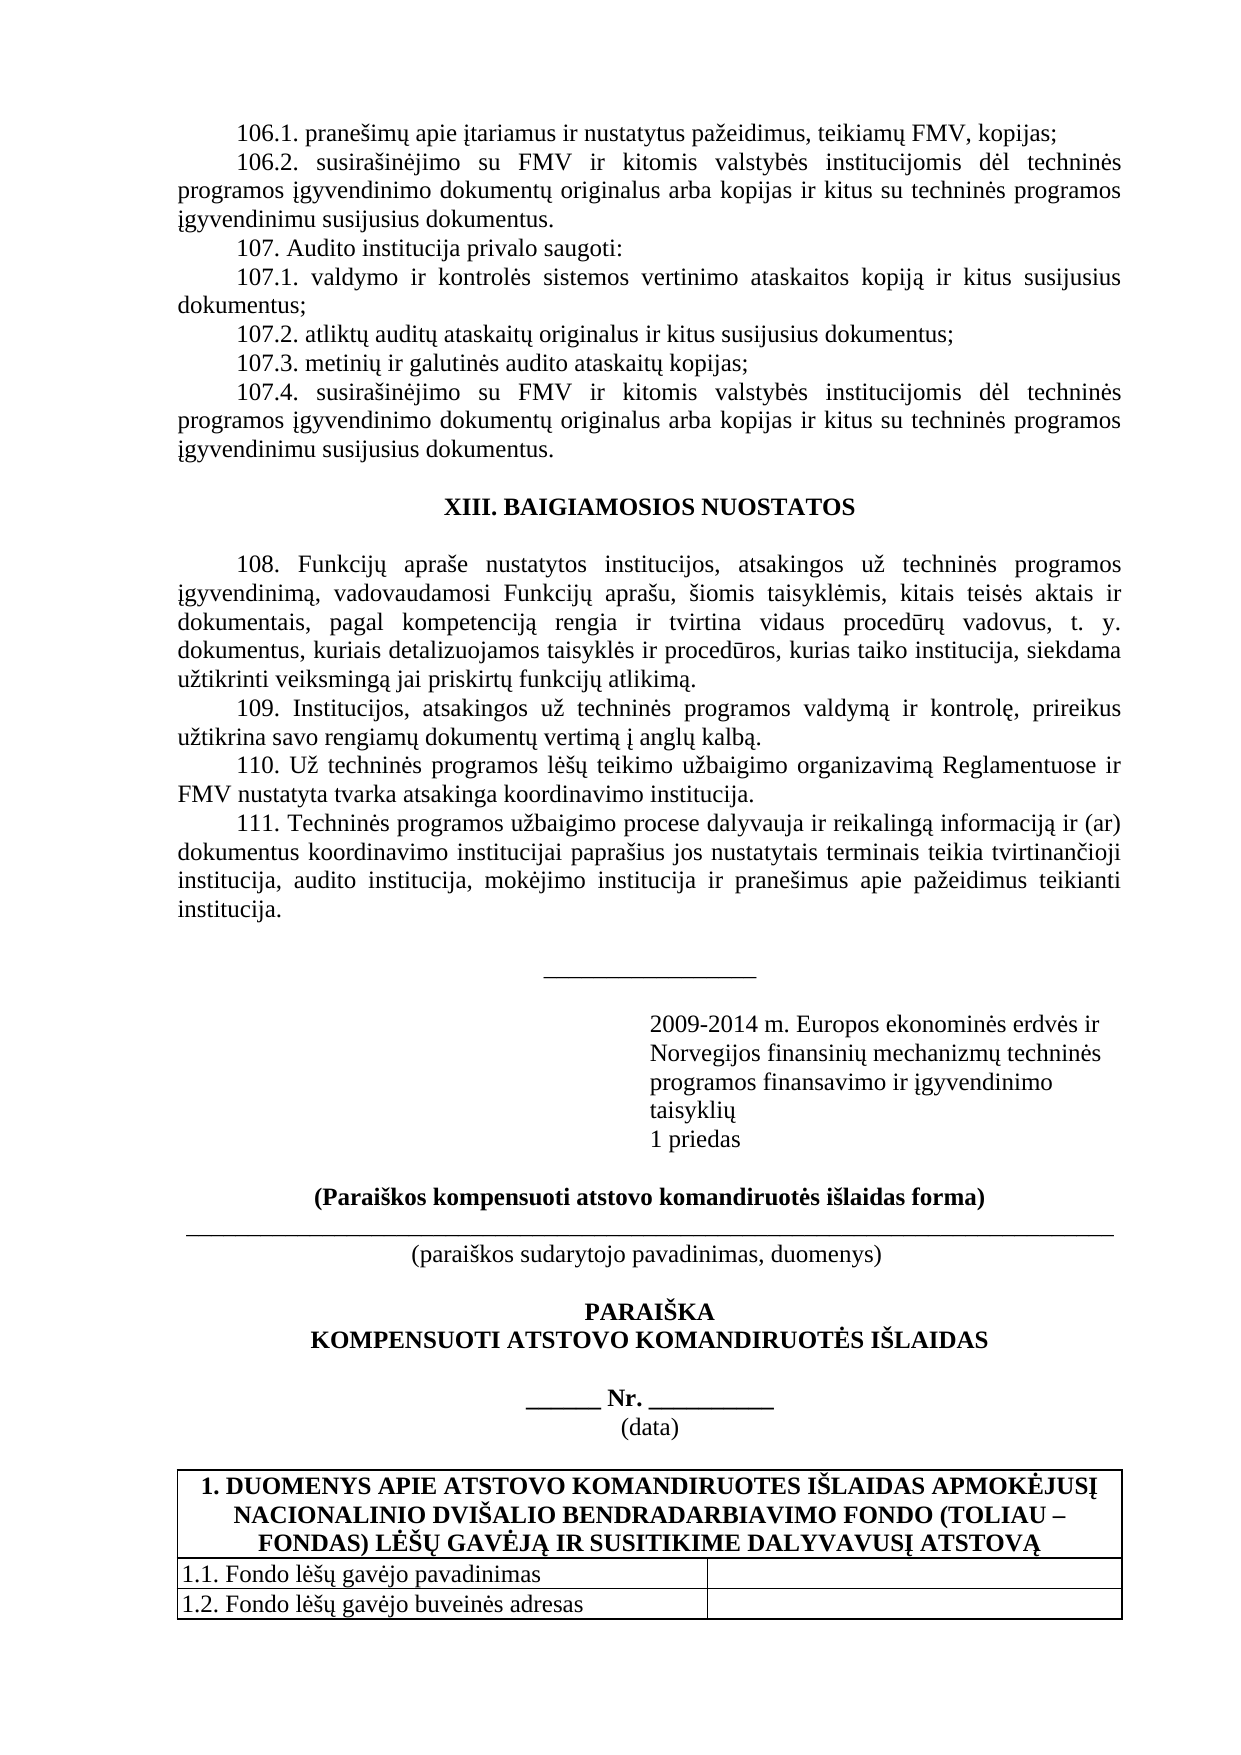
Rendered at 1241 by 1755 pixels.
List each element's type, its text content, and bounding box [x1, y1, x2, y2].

text 108. Funkcijų apraše nustatytos institucijos, atsakingos už techninės programos įgyvendinimą, vadovaudamosi Funkcijų aprašu, šiomis taisyklėmis, kitais teisės aktais ir dokumentais, pagal kompetenciją rengia ir tvirtina vidaus procedūrų vadovus, t. y. dokumentus, kuriais detalizuojamos taisyklės ir procedūros, kurias taiko institucija, siekdama užtikrinti veiksmingą jai priskirtų funkcijų atlikimą. [177, 549, 1122, 693]
table_cell [708, 1589, 1121, 1618]
text 107.3. metinių ir galutinės audito ataskaitų kopijas; [177, 348, 1122, 377]
text 107. Audito institucija privalo saugoti: [177, 233, 1122, 262]
text (Paraiškos kompensuoti atstovo komandiruotės išlaidas forma) [177, 1182, 1122, 1211]
text _ [177, 1211, 1122, 1239]
table_cell 1.2. Fondo lėšų gavėjo buveinės adresas [178, 1589, 707, 1618]
text 1 priedas [649, 1124, 1122, 1153]
text (paraiškos sudarytojo pavadinimas, duomenys) [177, 1239, 1122, 1268]
text ______ Nr. __________ [177, 1383, 1122, 1412]
text PARAIŠKA [177, 1297, 1122, 1326]
text KOMPENSUOTI ATSTOVO KOMANDIRUOTĖS IŠLAIDAS [177, 1326, 1122, 1354]
text 107.2. atliktų auditų ataskaitų originalus ir kitus susijusius dokumentus; [177, 319, 1122, 348]
text 111. Techninės programos užbaigimo procese dalyvauja ir reikalingą informaciją ir (ar) dokumentus koordinavimo institucijai paprašius jos nustatytais terminais teikia tvirtinančioji institucija, audito institucija, mokėjimo institucija ir pranešimus apie pažeidimus teikianti institucija. [177, 808, 1122, 923]
table_cell [708, 1559, 1121, 1587]
text 106.2. susirašinėjimo su FMV ir kitomis valstybės institucijomis dėl techninės programos įgyvendinimo dokumentų originalus arba kopijas ir kitus su techninės programos įgyvendinimu susijusius dokumentus. [177, 147, 1122, 233]
text 106.1. pranešimų apie įtariamus ir nustatytus pažeidimus, teikiamų FMV, kopijas; [177, 118, 1122, 147]
text 109. Institucijos, atsakingos už techninės programos valdymą ir kontrolę, prireikus užtikrina savo rengiamų dokumentų vertimą į anglų kalbą. [177, 693, 1122, 751]
text 2009-2014 m. Europos ekonominės erdvės ir Norvegijos finansinių mechanizmų techninės programos finansavimo ir įgyvendinimo taisyklių [649, 1009, 1122, 1124]
table_header 1. DUOMENYS APIE ATSTOVO KOMANDIRUOTES IŠLAIDAS APMOKĖJUSĮ NACIONALINIO DVIŠALIO BENDRADARBIAVIMO FONDO (TOLIAU – FONDAS) LĖŠŲ GAVĖJĄ IR SUSITIKIME DALYVAVUSĮ ATSTOVĄ [178, 1471, 1121, 1557]
text (data) [177, 1412, 1122, 1441]
text 107.1. valdymo ir kontrolės sistemos vertinimo ataskaitos kopiją ir kitus susijusius dokumentus; [177, 262, 1122, 319]
text 107.4. susirašinėjimo su FMV ir kitomis valstybės institucijomis dėl techninės programos įgyvendinimo dokumentų originalus arba kopijas ir kitus su techninės programos įgyvendinimu susijusius dokumentus. [177, 377, 1122, 463]
text 110. Už techninės programos lėšų teikimo užbaigimo organizavimą Reglamentuose ir FMV nustatyta tvarka atsakinga koordinavimo institucija. [177, 751, 1122, 808]
text XIII. BAIGIAMOSIOS NUOSTATOS [177, 492, 1122, 521]
table_cell 1.1. Fondo lėšų gavėjo pavadinimas [178, 1559, 707, 1587]
text _________________ [177, 952, 1122, 981]
